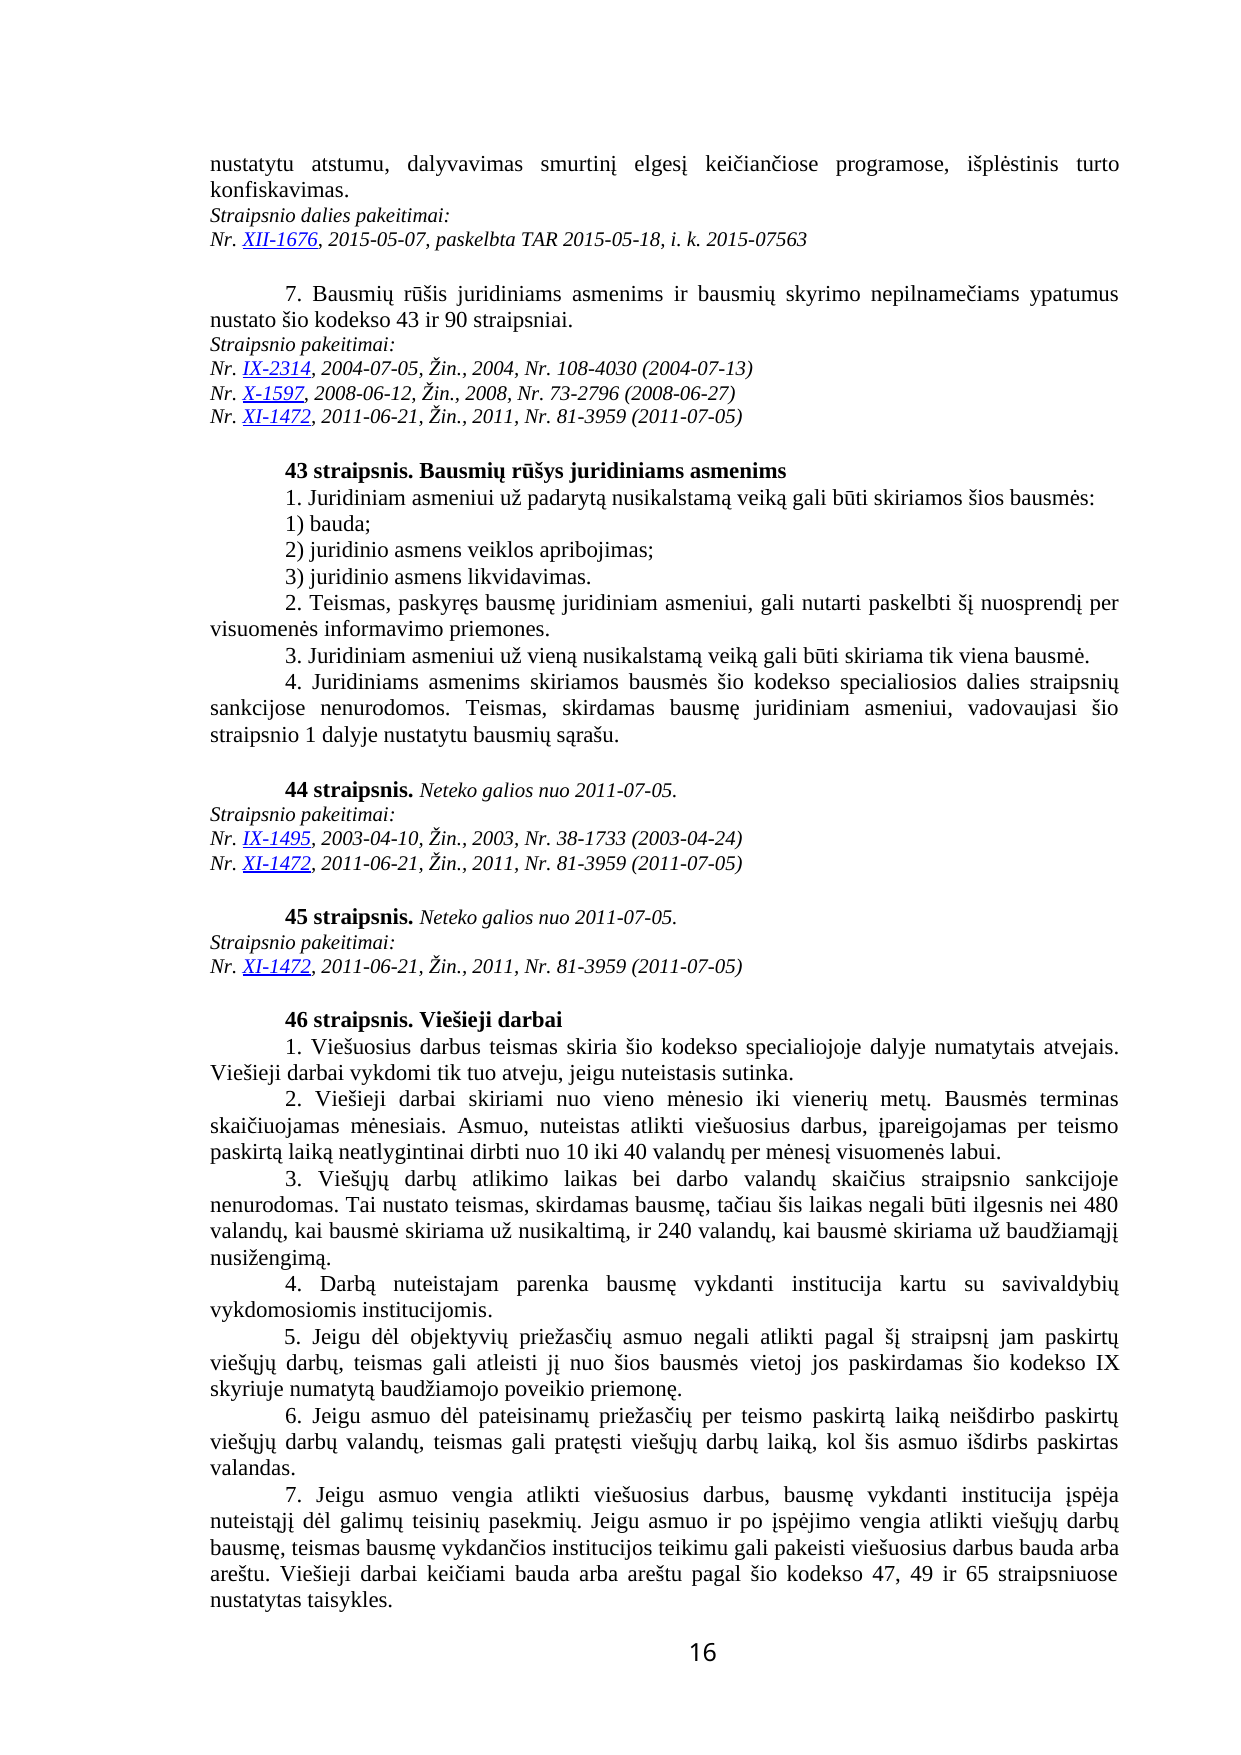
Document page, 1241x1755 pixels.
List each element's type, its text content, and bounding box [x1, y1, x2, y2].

text Straipsnio pakeitimai: [210, 802, 1120, 826]
text Nr. IX-2314, 2004-07-05, Žin., 2004, Nr. 108-4030 (2004-07-13) [210, 356, 1120, 380]
text 1. Viešuosius darbus teismas skiria šio kodekso specialiojoje dalyje numatytais atvejais. Viešieji darbai vykdomi tik tuo atveju, jeigu nuteistasis sutinka. [210, 1033, 1120, 1086]
text 2. Teismas, paskyręs bausmę juridiniam asmeniui, gali nutarti paskelbti šį nuosprendį per visuomenės informavimo priemones. [210, 589, 1120, 642]
text Nr. XII-1676, 2015-05-07, paskelbta TAR 2015-05-18, i. k. 2015-07563 [210, 227, 1120, 251]
text 5. Jeigu dėl objektyvių priežasčių asmuo negali atlikti pagal šį straipsnį jam paskirtų viešųjų darbų, teismas gali atleisti jį nuo šios bausmės vietoj jos paskirdamas šio kodekso IX skyriuje numatytą baudžiamojo poveikio priemonę. [210, 1323, 1120, 1402]
text 45 straipsnis. Neteko galios nuo 2011-07-05. [210, 903, 1120, 929]
text 3. Viešųjų darbų atlikimo laikas bei darbo valandų skaičius straipsnio sankcijoje nenurodomas. Tai nustato teismas, skirdamas bausmę, tačiau šis laikas negali būti ilgesnis nei 480 valandų, kai bausmė skiriama už nusikaltimą, ir 240 valandų, kai bausmė skiriama už baudžiamąjį nusižengimą. [210, 1164, 1120, 1270]
text 46 straipsnis. Viešieji darbai [210, 1006, 1120, 1033]
text 1. Juridiniam asmeniui už padarytą nusikalstamą veiką gali būti skiriamos šios bausmės: [210, 484, 1120, 510]
text 3. Juridiniam asmeniui už vieną nusikalstamą veiką gali būti skiriama tik viena bausmė. [210, 642, 1120, 668]
text Straipsnio dalies pakeitimai: [210, 203, 1120, 227]
text Nr. XI-1472, 2011-06-21, Žin., 2011, Nr. 81-3959 (2011-07-05) [210, 850, 1120, 874]
text 43 straipsnis. Bausmių rūšys juridiniams asmenims [210, 457, 1120, 484]
text 4. Juridiniams asmenims skiriamos bausmės šio kodekso specialiosios dalies straipsnių sankcijose nenurodomos. Teismas, skirdamas bausmę juridiniam asmeniui, vadovaujasi šio straipsnio 1 dalyje nustatytu bausmių sąrašu. [210, 668, 1120, 747]
text Nr. XI-1472, 2011-06-21, Žin., 2011, Nr. 81-3959 (2011-07-05) [210, 954, 1120, 978]
text 3) juridinio asmens likvidavimas. [210, 563, 1120, 589]
text Straipsnio pakeitimai: [210, 332, 1120, 356]
text 2) juridinio asmens veiklos apribojimas; [210, 536, 1120, 563]
text 7. Bausmių rūšis juridiniams asmenims ir bausmių skyrimo nepilnamečiams ypatumus nustato šio kodekso 43 ir 90 straipsniai. [210, 279, 1120, 332]
text 1) bauda; [210, 510, 1120, 536]
text 44 straipsnis. Neteko galios nuo 2011-07-05. [210, 776, 1120, 802]
text 2. Viešieji darbai skiriami nuo vieno mėnesio iki vienerių metų. Bausmės terminas skaičiuojamas mėnesiais. Asmuo, nuteistas atlikti viešuosius darbus, įpareigojamas per teismo paskirtą laiką neatlygintinai dirbti nuo 10 iki 40 valandų per mėnesį visuomenės labui. [210, 1086, 1120, 1164]
text 7. Jeigu asmuo vengia atlikti viešuosius darbus, bausmę vykdanti institucija įspėja nuteistąjį dėl galimų teisinių pasekmių. Jeigu asmuo ir po įspėjimo vengia atlikti viešųjų darbų bausmę, teismas bausmę vykdančios institucijos teikimu gali pakeisti viešuosius darbus bauda arba areštu. Viešieji darbai keičiami bauda arba areštu pagal šio kodekso 47, 49 ir 65 straipsniuose nustatytas taisykles. [210, 1481, 1120, 1613]
text Straipsnio pakeitimai: [210, 929, 1120, 954]
text 4. Darbą nuteistajam parenka bausmę vykdanti institucija kartu su savivaldybių vykdomosiomis institucijomis. [210, 1270, 1120, 1323]
text Nr. X-1597, 2008-06-12, Žin., 2008, Nr. 73-2796 (2008-06-27) [210, 380, 1120, 404]
text Nr. XI-1472, 2011-06-21, Žin., 2011, Nr. 81-3959 (2011-07-05) [210, 404, 1120, 428]
text 6. Jeigu asmuo dėl pateisinamų priežasčių per teismo paskirtą laiką neišdirbo paskirtų viešųjų darbų valandų, teismas gali pratęsti viešųjų darbų laiką, kol šis asmuo išdirbs paskirtas valandas. [210, 1402, 1120, 1481]
text Nr. IX-1495, 2003-04-10, Žin., 2003, Nr. 38-1733 (2003-04-24) [210, 826, 1120, 850]
text nustatytu atstumu, dalyvavimas smurtinį elgesį keičiančiose programose, išplėstinis turto konfiskavimas. [210, 150, 1120, 203]
